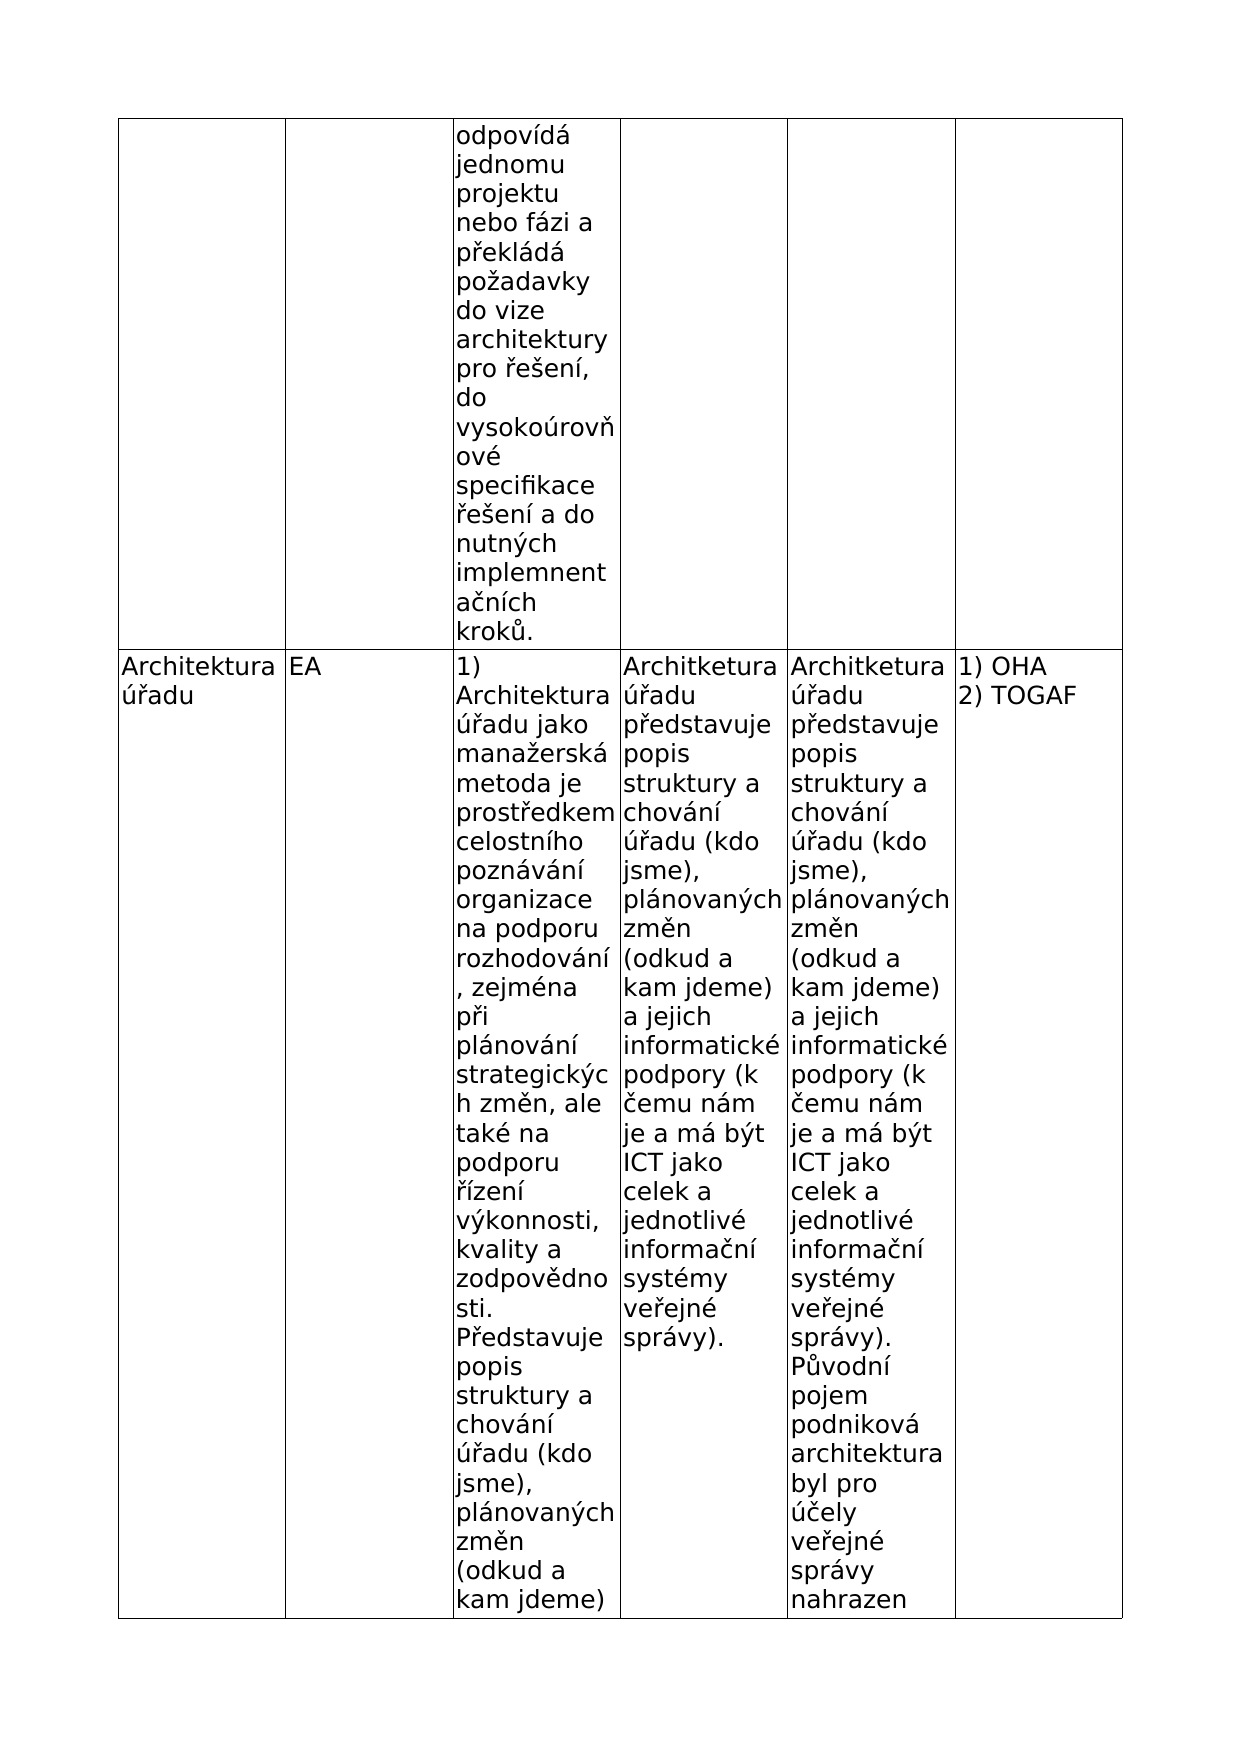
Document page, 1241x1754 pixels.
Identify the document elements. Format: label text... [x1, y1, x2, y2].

table_cell [119, 119, 285, 649]
table_cell Architektura úřadu [119, 650, 285, 1617]
table_cell EA [286, 650, 453, 1617]
table_cell 1) Architektura úřadu jako manažerská metoda je prostředkem celostního poznávání organizace na podporu rozhodování, zejména při plánování strategických změn, ale také na podporu řízení výkonnosti, kvality a zodpovědnosti. Představuje popis struktury a chování úřadu (kdo jsme), plánovaných změn (odkud a kam jdeme) [454, 650, 620, 1617]
table_cell odpovídá jednomu projektu nebo fázi a překládá požadavky do vize architektury pro řešení, do vysokoúrovňové specifikace řešení a do nutných implemnentačních kroků. [454, 119, 620, 649]
table_cell Architketura úřadu představuje popis struktury a chování úřadu (kdo jsme), plánovaných změn (odkud a kam jdeme) a jejich informatické podpory (k čemu nám je a má být ICT jako celek a jednotlivé informační systémy veřejné správy). Původní pojem podniková architektura byl pro účely veřejné správy nahrazen [788, 650, 955, 1617]
table_cell [956, 119, 1122, 649]
table_cell [286, 119, 453, 649]
table_cell Architketura úřadu představuje popis struktury a chování úřadu (kdo jsme), plánovaných změn (odkud a kam jdeme) a jejich informatické podpory (k čemu nám je a má být ICT jako celek a jednotlivé informační systémy veřejné správy). [621, 650, 787, 1617]
table_cell 1) OHA 2) TOGAF [956, 650, 1122, 1617]
table_cell [621, 119, 787, 649]
table_cell [788, 119, 955, 649]
